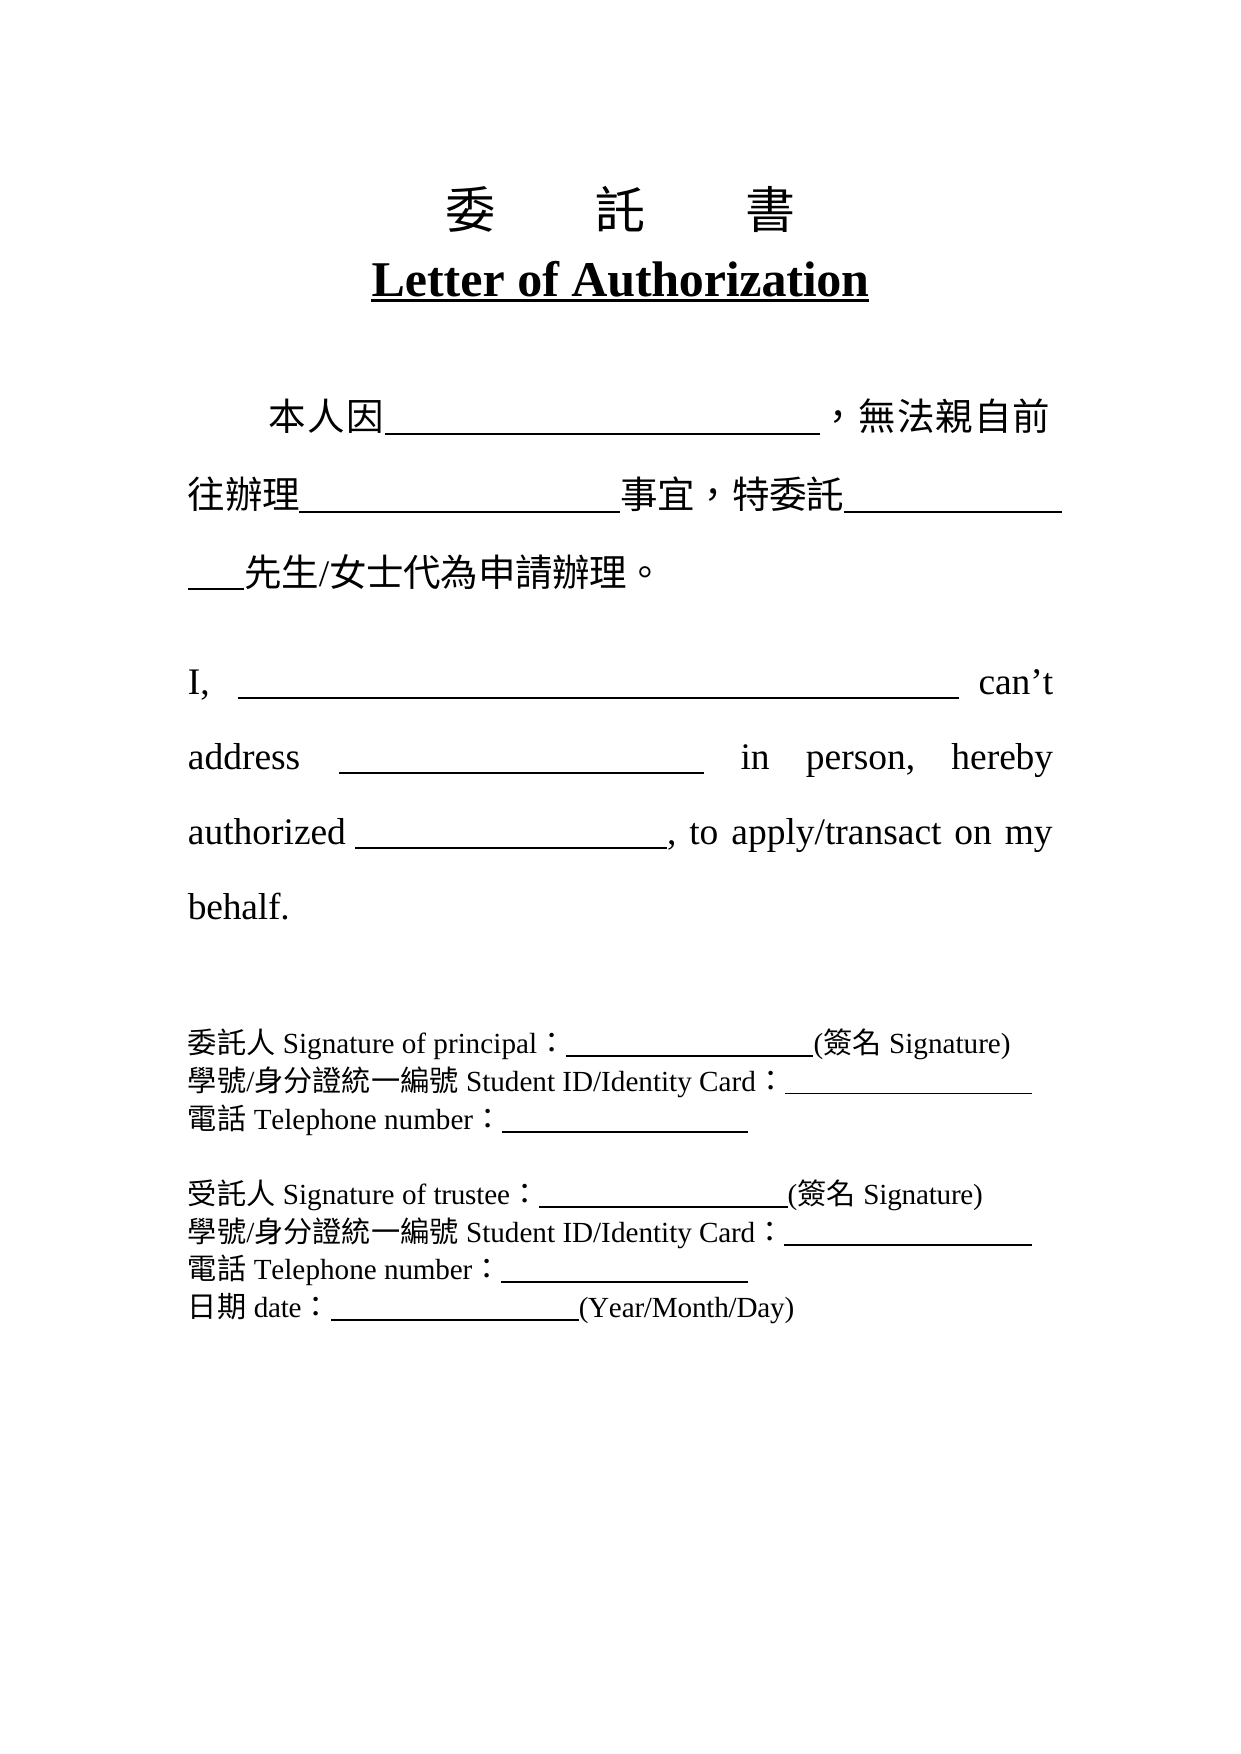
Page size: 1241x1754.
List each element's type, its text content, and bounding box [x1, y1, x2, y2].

text 委 託 書 [178, 175, 1063, 243]
text 本人因 ，無法親自前往辦理 事宜，特委託 [188, 390, 1062, 520]
text I, can’t address in person, hereby authorized , to apply/transact on my behalf. [188, 660, 1053, 928]
text 日期 date： (Year/Month/Day) [188, 1287, 1063, 1325]
text 受託人 Signature of trustee： (簽名 Signature) [188, 1174, 1063, 1212]
subtitle Letter of Authorization [177, 249, 1063, 307]
text 先生/女士代為申請辦理。 [188, 547, 1063, 596]
text 電話 Telephone number： [188, 1250, 1063, 1287]
text 委託人 Signature of principal： (簽名 Signature)學號/身分證統一編號 Student ID/Identity Card： 電話 Telephone number： [188, 1022, 1032, 1138]
text 學號/身分證統一編號 Student ID/Identity Card： [188, 1212, 1063, 1250]
